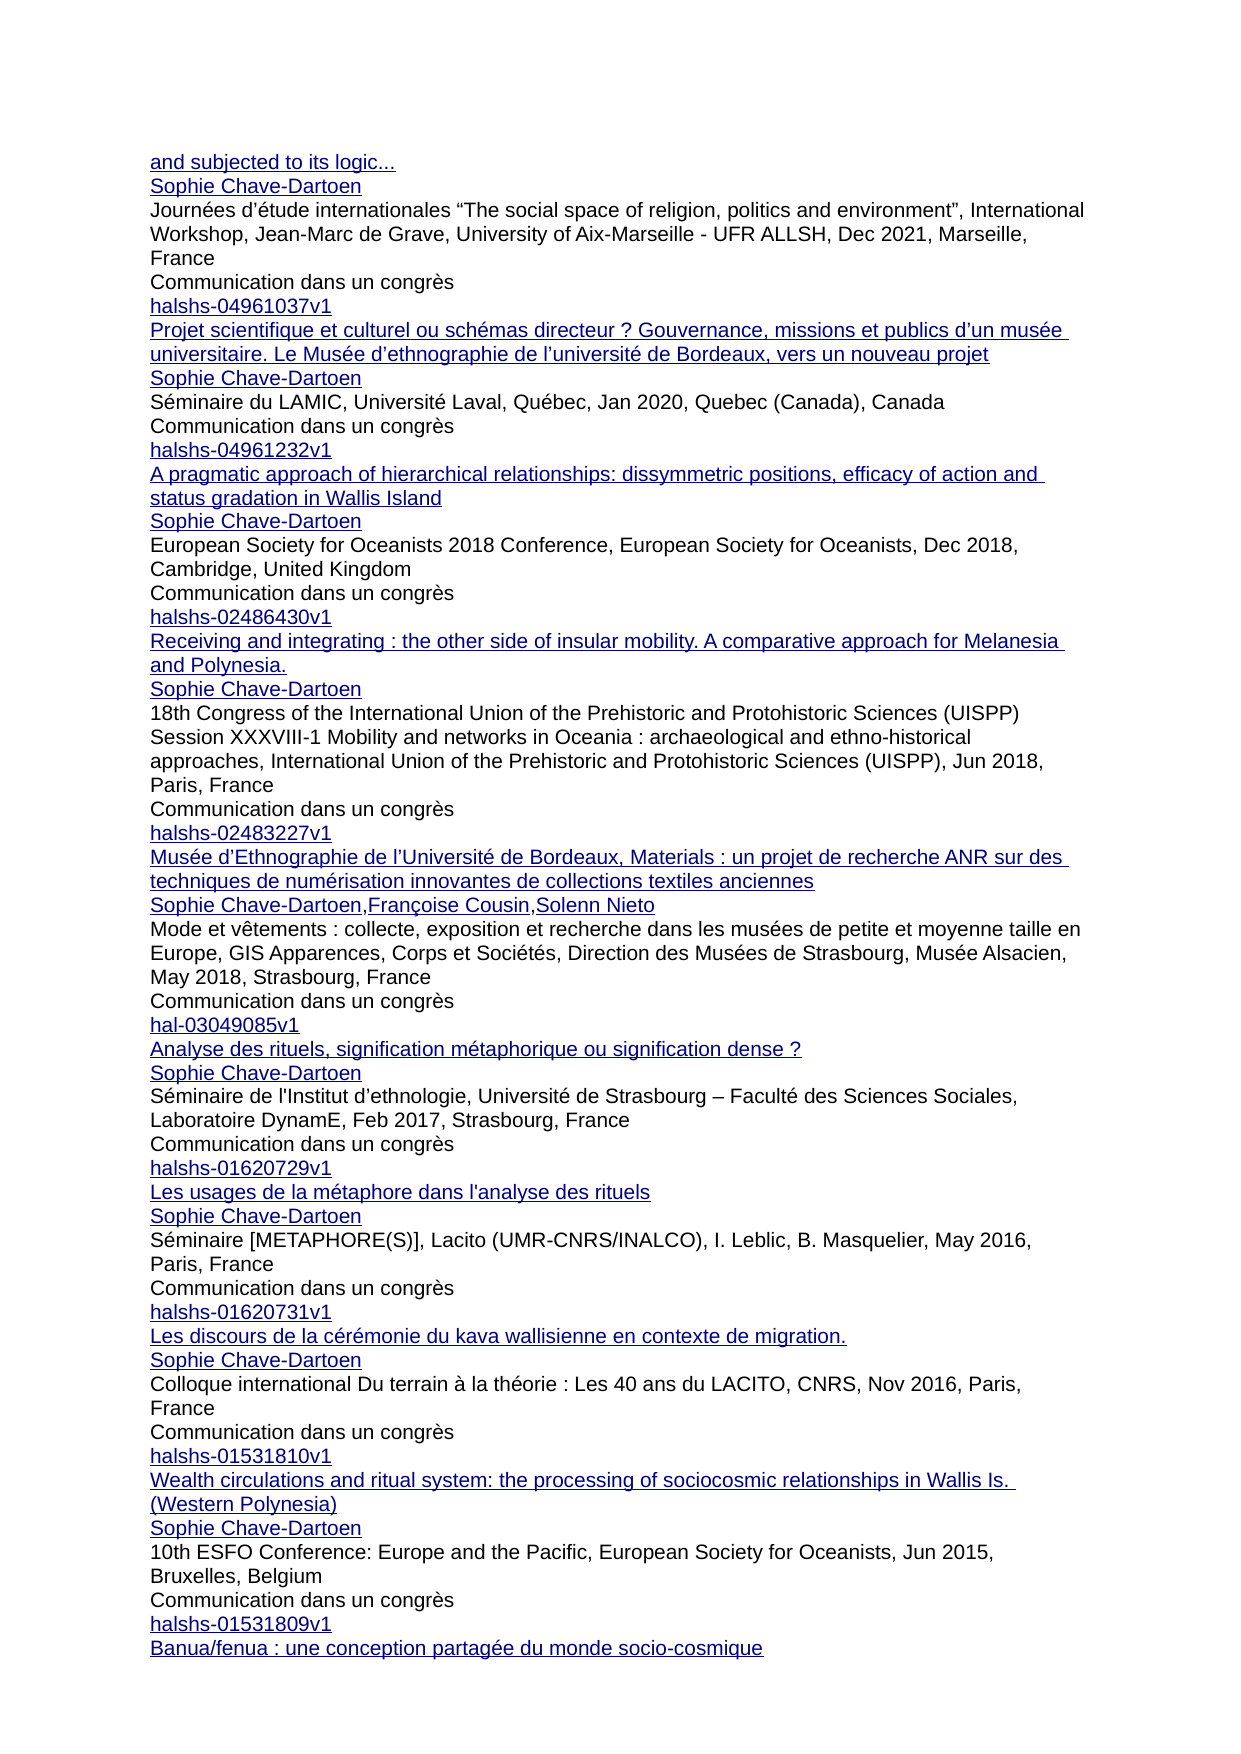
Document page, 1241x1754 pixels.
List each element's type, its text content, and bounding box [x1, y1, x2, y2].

table_cell A pragmatic approach of hierarchical relationships: dissymmetric positions, efficacy of action and status gradation in Wallis Island Sophie Chave-Dartoen European Society for Oceanists 2018 Conference, European Society for Oceanists, Dec 2018, Cambridge, United Kingdom Communication dans un congrès halshs-02486430v1 [150, 461, 1090, 629]
table_cell Wealth circulations and ritual system: the processing of sociocosmic relationships in Wallis Is. (Western Polynesia) Sophie Chave-Dartoen 10th ESFO Conference: Europe and the Pacific, European Society for Oceanists, Jun 2015, Bruxelles, Belgium Communication dans un congrès halshs-01531809v1 [150, 1468, 1090, 1635]
table_cell and subjected to its logic... Sophie Chave-Dartoen Journées d’étude internationales “The social space of religion, politics and environment”, International Workshop, Jean-Marc de Grave, University of Aix-Marseille - UFR ALLSH, Dec 2021, Marseille, France Communication dans un congrès halshs-04961037v1 [150, 150, 1090, 318]
table_cell Musée d’Ethnographie de l’Université de Bordeaux, Materials : un projet de recherche ANR sur des techniques de numérisation innovantes de collections textiles anciennes Sophie Chave-Dartoen,Françoise Cousin,Solenn Nieto Mode et vêtements : collecte, exposition et recherche dans les musées de petite et moyenne taille en Europe, GIS Apparences, Corps et Sociétés, Direction des Musées de Strasbourg, Musée Alsacien, May 2018, Strasbourg, France Communication dans un congrès hal-03049085v1 [150, 845, 1090, 1036]
table_cell Banua/fenua : une conception partagée du monde socio-cosmique [150, 1635, 1090, 1659]
table_cell Analyse des rituels, signification métaphorique ou signification dense ? Sophie Chave-Dartoen Séminaire de l'Institut d’ethnologie, Université de Strasbourg – Faculté des Sciences Sociales, Laboratoire DynamE, Feb 2017, Strasbourg, France Communication dans un congrès halshs-01620729v1 [150, 1036, 1090, 1180]
table_cell Projet scientifique et culturel ou schémas directeur ? Gouvernance, missions et publics d’un musée universitaire. Le Musée d’ethnographie de l’université de Bordeaux, vers un nouveau projet Sophie Chave-Dartoen Séminaire du LAMIC, Université Laval, Québec, Jan 2020, Quebec (Canada), Canada Communication dans un congrès halshs-04961232v1 [150, 318, 1090, 461]
table_cell Les usages de la métaphore dans l'analyse des rituels Sophie Chave-Dartoen Séminaire [METAPHORE(S)], Lacito (UMR-CNRS/INALCO), I. Leblic, B. Masquelier, May 2016, Paris, France Communication dans un congrès halshs-01620731v1 [150, 1180, 1090, 1324]
table_cell Les discours de la cérémonie du kava wallisienne en contexte de migration. Sophie Chave-Dartoen Colloque international Du terrain à la théorie : Les 40 ans du LACITO, CNRS, Nov 2016, Paris, France Communication dans un congrès halshs-01531810v1 [150, 1324, 1090, 1468]
table_cell Receiving and integrating : the other side of insular mobility. A comparative approach for Melanesia and Polynesia. Sophie Chave-Dartoen 18th Congress of the International Union of the Prehistoric and Protohistoric Sciences (UISPP) Session XXXVIII-1 Mobility and networks in Oceania : archaeological and ethno-historical approaches, International Union of the Prehistoric and Protohistoric Sciences (UISPP), Jun 2018, Paris, France Communication dans un congrès halshs-02483227v1 [150, 629, 1090, 845]
